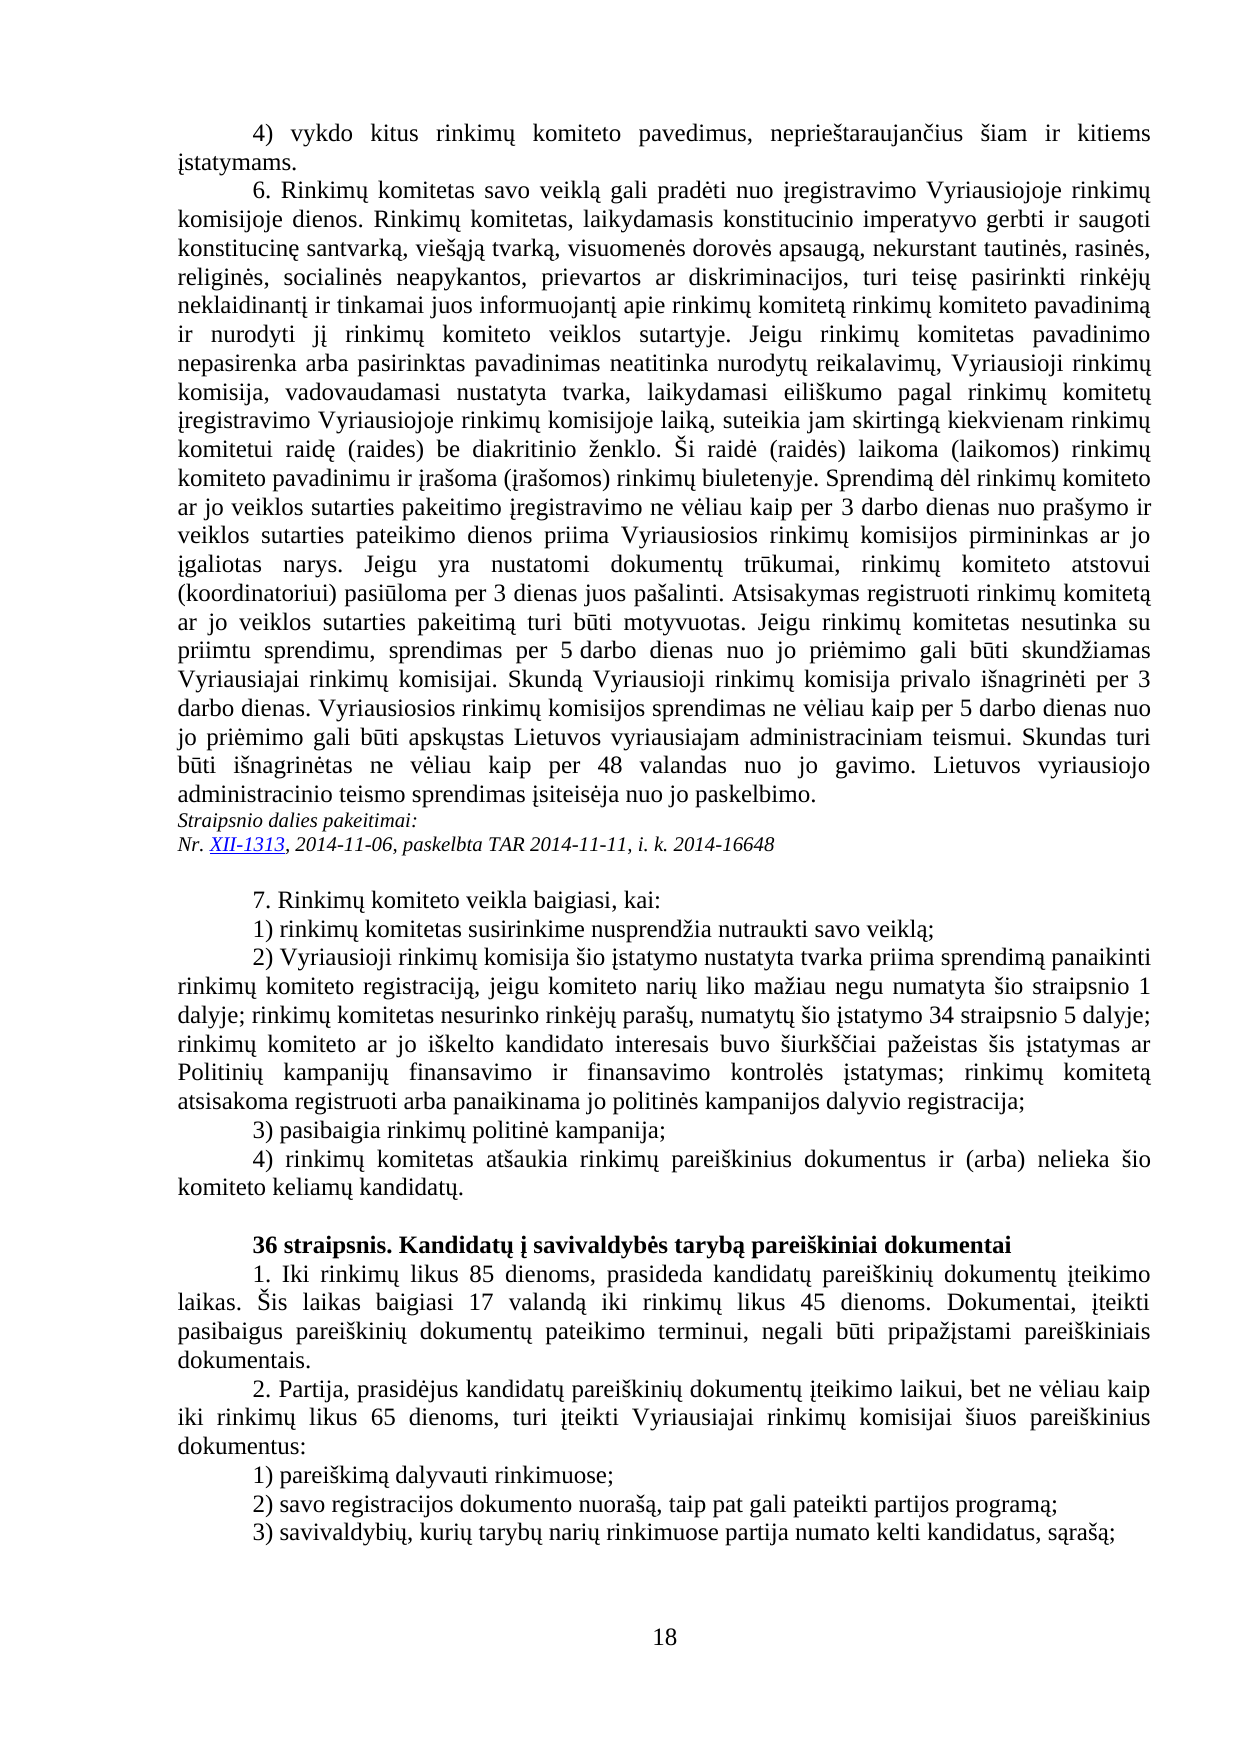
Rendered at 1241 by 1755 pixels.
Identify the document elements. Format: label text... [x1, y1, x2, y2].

text 36 straipsnis. Kandidatų į savivaldybės tarybą pareiškiniai dokumentai [177, 1230, 1152, 1259]
text 3) pasibaigia rinkimų politinė kampanija; [177, 1115, 1152, 1144]
text Nr. XII-1313, 2014-11-06, paskelbta TAR 2014-11-11, i. k. 2014-16648 [177, 832, 1152, 856]
text 2) Vyriausioji rinkimų komisija šio įstatymo nustatyta tvarka priima sprendimą panaikinti rinkimų komiteto registraciją, jeigu komiteto narių liko mažiau negu numatyta šio straipsnio 1 dalyje; rinkimų komitetas nesurinko rinkėjų parašų, numatytų šio įstatymo 34 straipsnio 5 dalyje; rinkimų komiteto ar jo iškelto kandidato interesais buvo šiurkščiai pažeistas šis įstatymas ar Politinių kampanijų finansavimo ir finansavimo kontrolės įstatymas; rinkimų komitetą atsisakoma registruoti arba panaikinama jo politinės kampanijos dalyvio registracija; [177, 942, 1152, 1115]
text Straipsnio dalies pakeitimai: [177, 808, 1152, 832]
text 4) vykdo kitus rinkimų komiteto pavedimus, neprieštaraujančius šiam ir kitiems įstatymams. [177, 118, 1152, 176]
text 2. Partija, prasidėjus kandidatų pareiškinių dokumentų įteikimo laikui, bet ne vėliau kaip iki rinkimų likus 65 dienoms, turi įteikti Vyriausiajai rinkimų komisijai šiuos pareiškinius dokumentus: [177, 1374, 1152, 1460]
text 7. Rinkimų komiteto veikla baigiasi, kai: [177, 885, 1152, 914]
text 1) rinkimų komitetas susirinkime nusprendžia nutraukti savo veiklą; [177, 914, 1152, 942]
text 1. Iki rinkimų likus 85 dienoms, prasideda kandidatų pareiškinių dokumentų įteikimo laikas. Šis laikas baigiasi 17 valandą iki rinkimų likus 45 dienoms. Dokumentai, įteikti pasibaigus pareiškinių dokumentų pateikimo terminui, negali būti pripažįstami pareiškiniais dokumentais. [177, 1259, 1152, 1374]
text 3) savivaldybių, kurių tarybų narių rinkimuose partija numato kelti kandidatus, sąrašą; [177, 1517, 1152, 1546]
text 6. Rinkimų komitetas savo veiklą gali pradėti nuo įregistravimo Vyriausiojoje rinkimų komisijoje dienos. Rinkimų komitetas, laikydamasis konstitucinio imperatyvo gerbti ir saugoti konstitucinę santvarką, viešąją tvarką, visuomenės dorovės apsaugą, nekurstant tautinės, rasinės, religinės, socialinės neapykantos, prievartos ar diskriminacijos, turi teisę pasirinkti rinkėjų neklaidinantį ir tinkamai juos informuojantį apie rinkimų komitetą rinkimų komiteto pavadinimą ir nurodyti jį rinkimų komiteto veiklos sutartyje. Jeigu rinkimų komitetas pavadinimo nepasirenka arba pasirinktas pavadinimas neatitinka nurodytų reikalavimų, Vyriausioji rinkimų komisija, vadovaudamasi nustatyta tvarka, laikydamasi eiliškumo pagal rinkimų komitetų įregistravimo Vyriausiojoje rinkimų komisijoje laiką, suteikia jam skirtingą kiekvienam rinkimų komitetui raidę (raides) be diakritinio ženklo. Ši raidė (raidės) laikoma (laikomos) rinkimų komiteto pavadinimu ir įrašoma (įrašomos) rinkimų biuletenyje. Sprendimą dėl rinkimų komiteto ar jo veiklos sutarties pakeitimo įregistravimo ne vėliau kaip per 3 darbo dienas nuo prašymo ir veiklos sutarties pateikimo dienos priima Vyriausiosios rinkimų komisijos pirmininkas ar jo įgaliotas narys. Jeigu yra nustatomi dokumentų trūkumai, rinkimų komiteto atstovui (koordinatoriui) pasiūloma per 3 dienas juos pašalinti. Atsisakymas registruoti rinkimų komitetą ar jo veiklos sutarties pakeitimą turi būti motyvuotas. Jeigu rinkimų komitetas nesutinka su priimtu sprendimu, sprendimas per 5 darbo dienas nuo jo priėmimo gali būti skundžiamas Vyriausiajai rinkimų komisijai. Skundą Vyriausioji rinkimų komisija privalo išnagrinėti per 3 darbo dienas. Vyriausiosios rinkimų komisijos sprendimas ne vėliau kaip per 5 darbo dienas nuo jo priėmimo gali būti apskųstas Lietuvos vyriausiajam administraciniam teismui. Skundas turi būti išnagrinėtas ne vėliau kaip per 48 valandas nuo jo gavimo. Lietuvos vyriausiojo administracinio teismo sprendimas įsiteisėja nuo jo paskelbimo. [177, 176, 1152, 808]
text 2) savo registracijos dokumento nuorašą, taip pat gali pateikti partijos programą; [177, 1489, 1152, 1517]
text 1) pareiškimą dalyvauti rinkimuose; [177, 1460, 1152, 1489]
text 4) rinkimų komitetas atšaukia rinkimų pareiškinius dokumentus ir (arba) nelieka šio komiteto keliamų kandidatų. [177, 1144, 1152, 1201]
